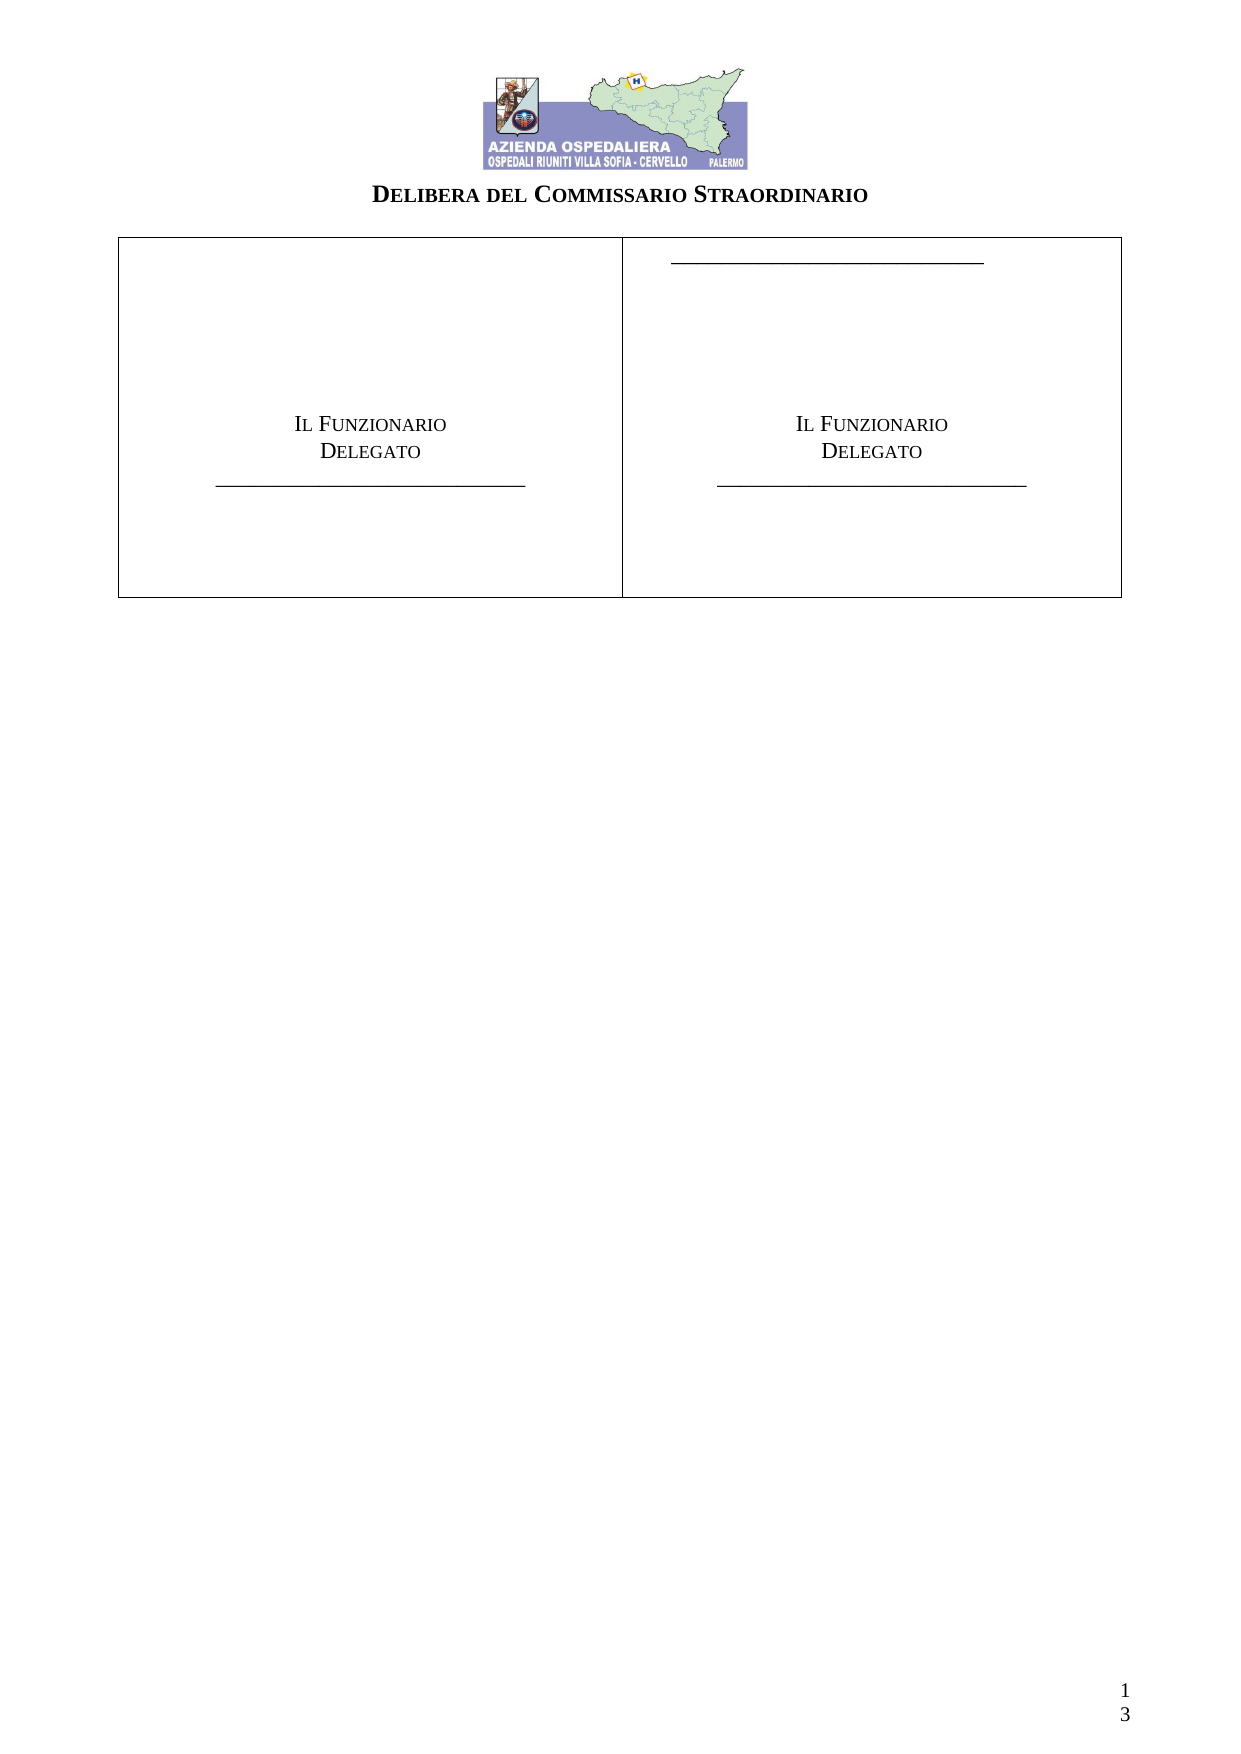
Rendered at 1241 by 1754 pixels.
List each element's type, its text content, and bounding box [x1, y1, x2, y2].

table_cell Il Funzionario Delegato ___________________________ [119, 238, 622, 597]
table_cell _________________________ Il Funzionario Delegato ___________________________ [623, 238, 1121, 597]
